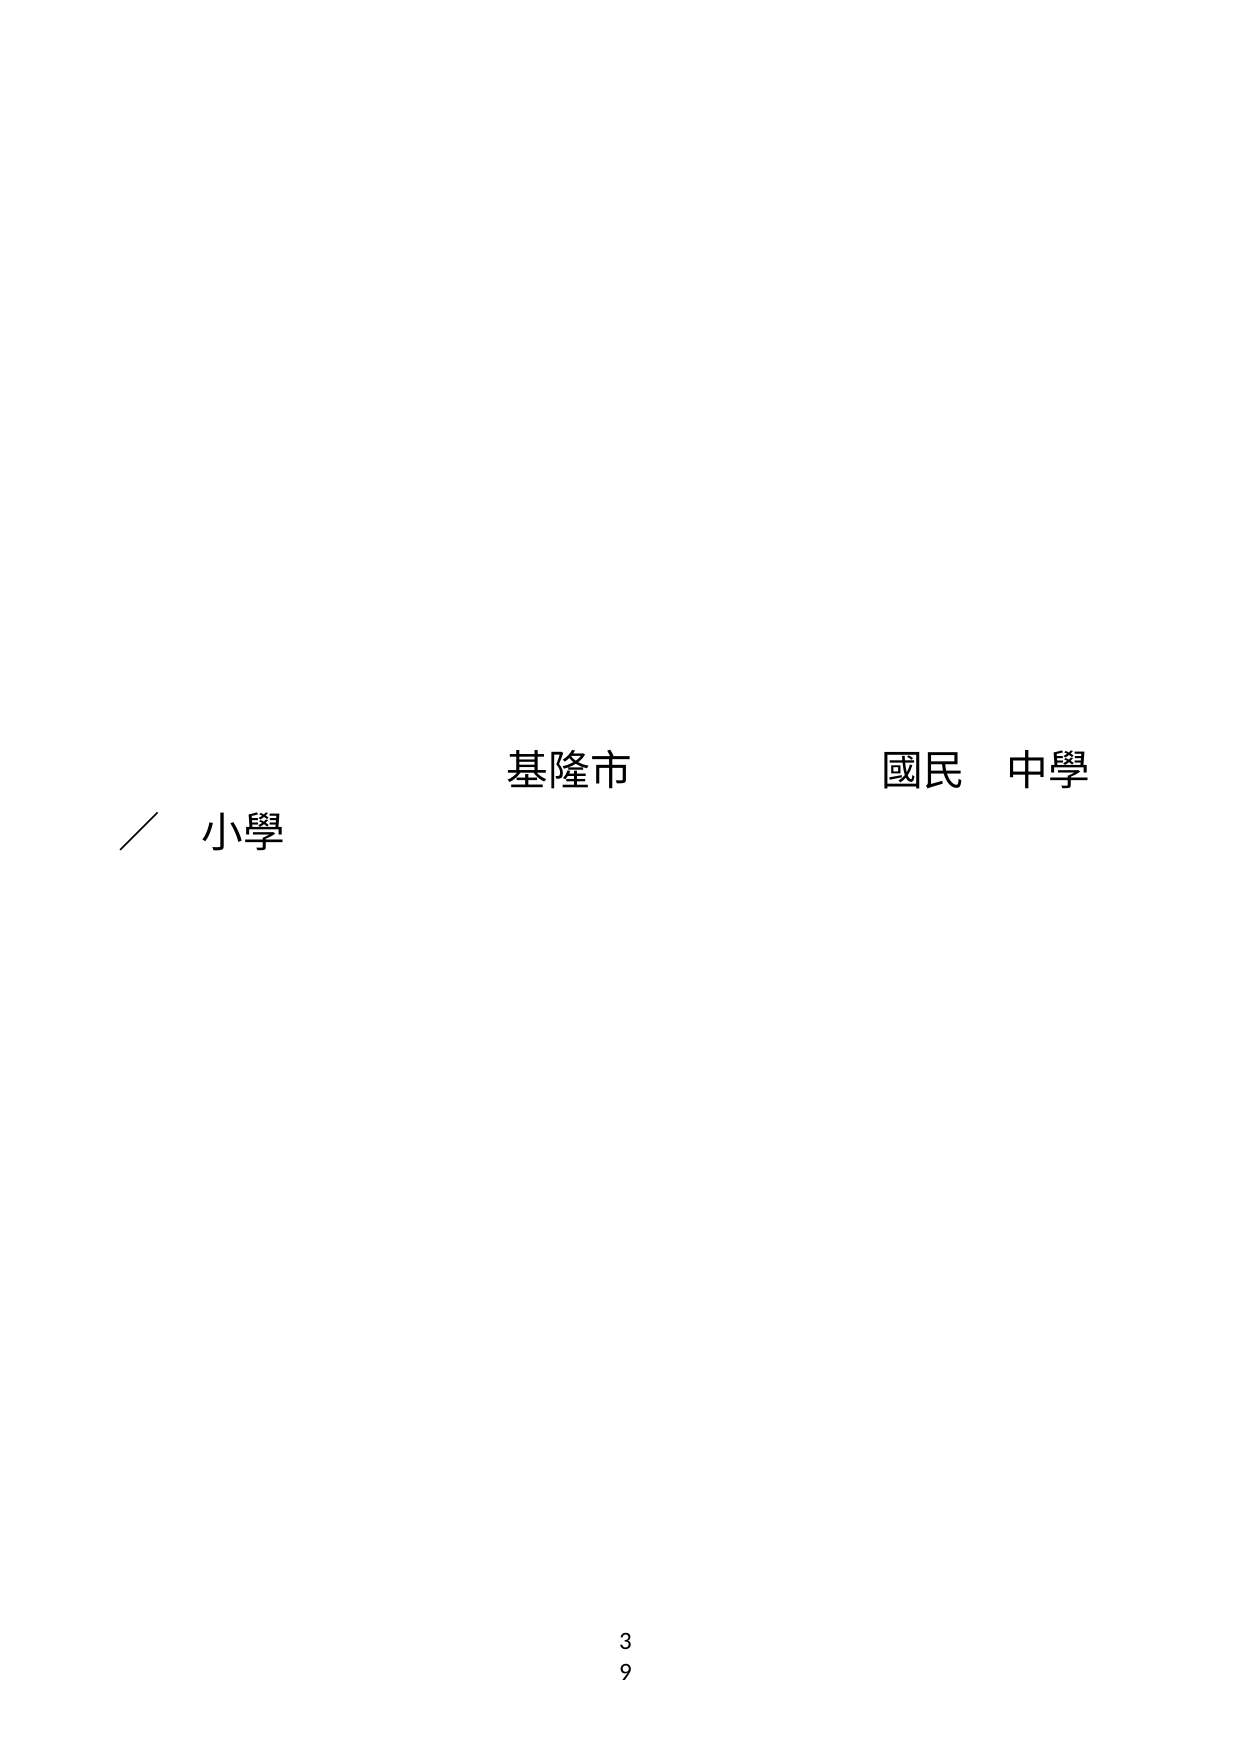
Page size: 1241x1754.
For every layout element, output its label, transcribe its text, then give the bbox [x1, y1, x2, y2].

text 基隆市 國民 中學 ／ 小學 [118, 725, 1122, 850]
